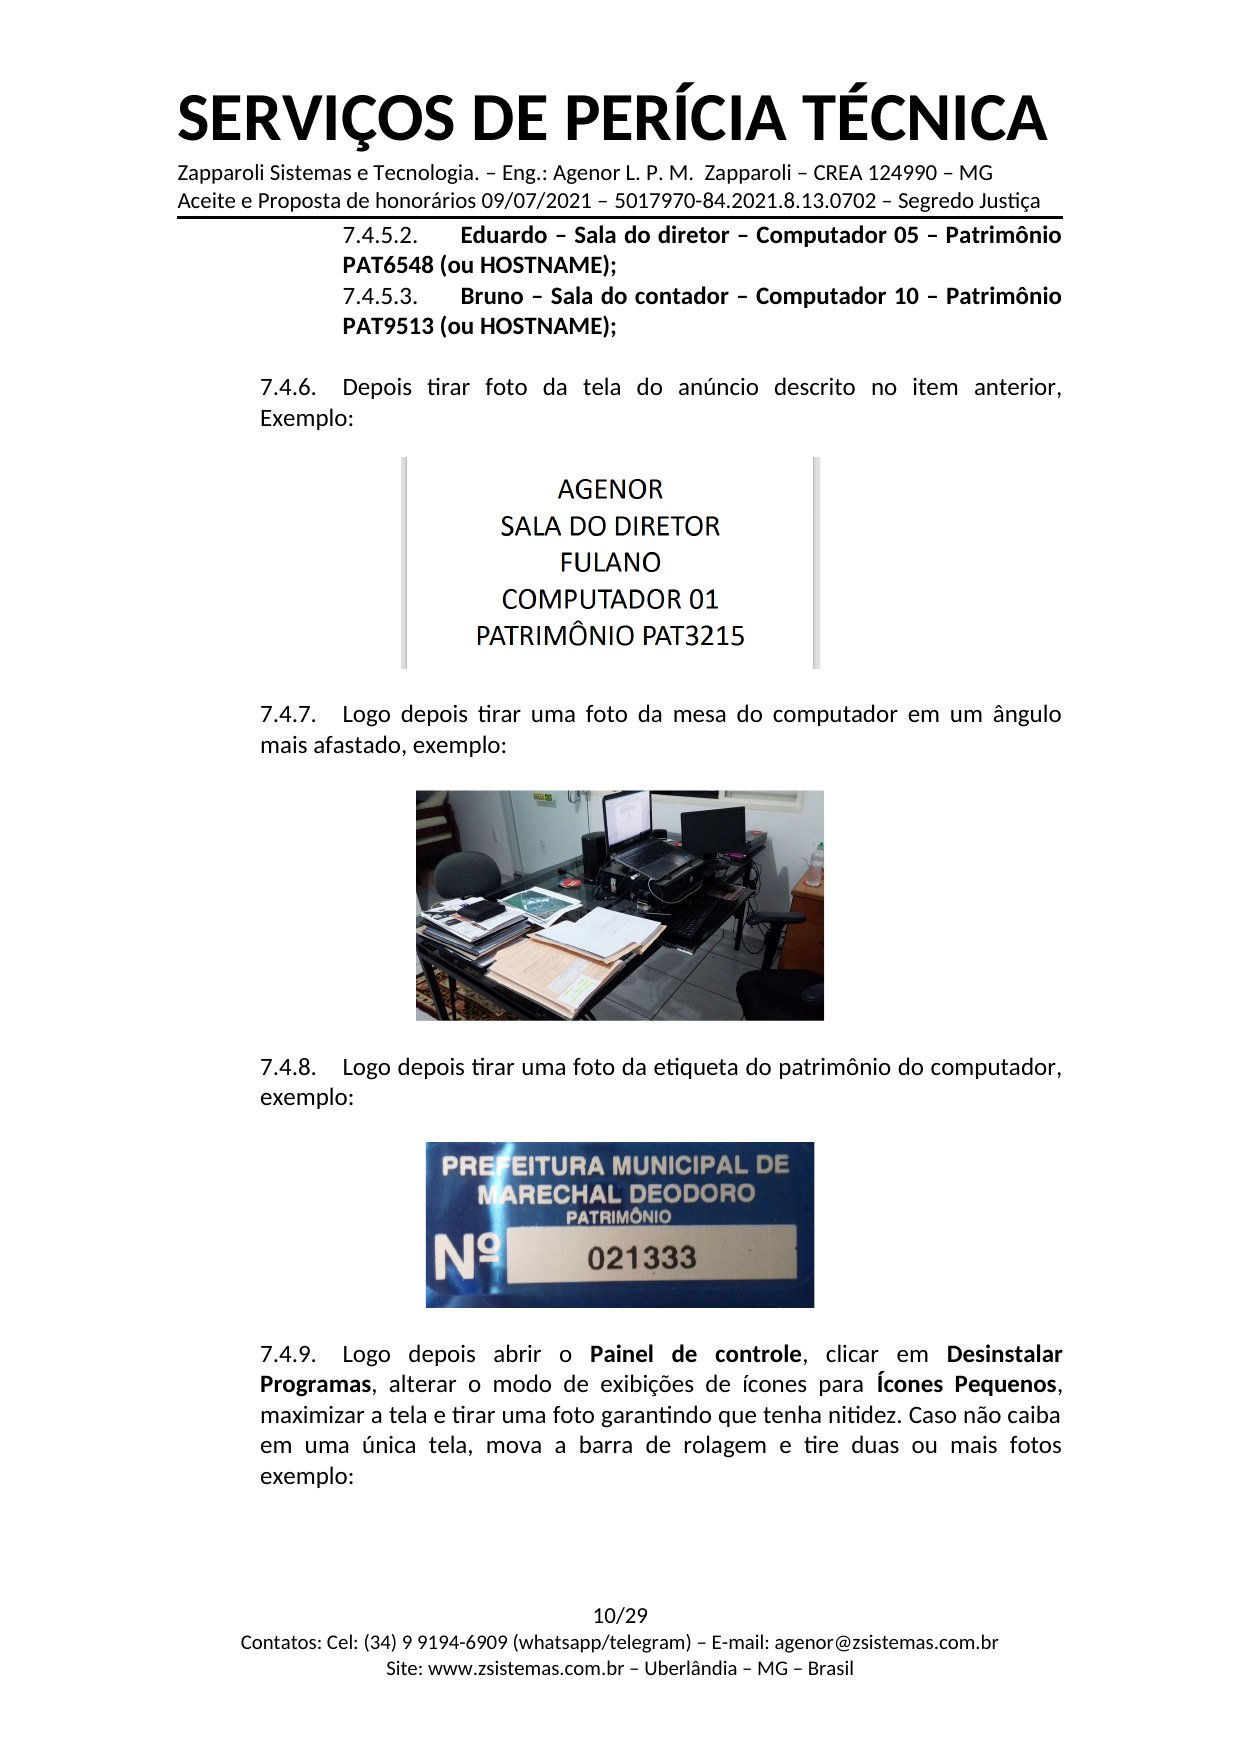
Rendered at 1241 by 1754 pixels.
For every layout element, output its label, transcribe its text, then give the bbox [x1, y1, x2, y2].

list Logo depois tirar uma foto da mesa do computador em um ângulo mais afastado, exemplo: [260, 699, 1063, 760]
picture [425, 1142, 815, 1308]
list Logo depois abrir o Painel de controle, clicar em Desinstalar Programas, alterar o modo de exibições de ícones para Ícones Pequenos, maximizar a tela e tirar uma foto garantindo que tenha nitidez. Caso não caiba em uma única tela, mova a barra de rolagem e tire duas ou mais fotos exemplo: [260, 1338, 1063, 1491]
list Depois tirar foto da tela do anúncio descrito no item anterior, Exemplo: [260, 372, 1063, 433]
list Bruno – Sala do contador – Computador 10 – Patrimônio PAT9513 (ou HOSTNAME); [342, 280, 1063, 341]
picture [416, 790, 825, 1021]
list Logo depois tirar uma foto da etiqueta do patrimônio do computador, exemplo: [260, 1051, 1063, 1112]
list Eduardo – Sala do diretor – Computador 05 – Patrimônio PAT6548 (ou HOSTNAME); [342, 219, 1063, 280]
picture [401, 457, 821, 669]
